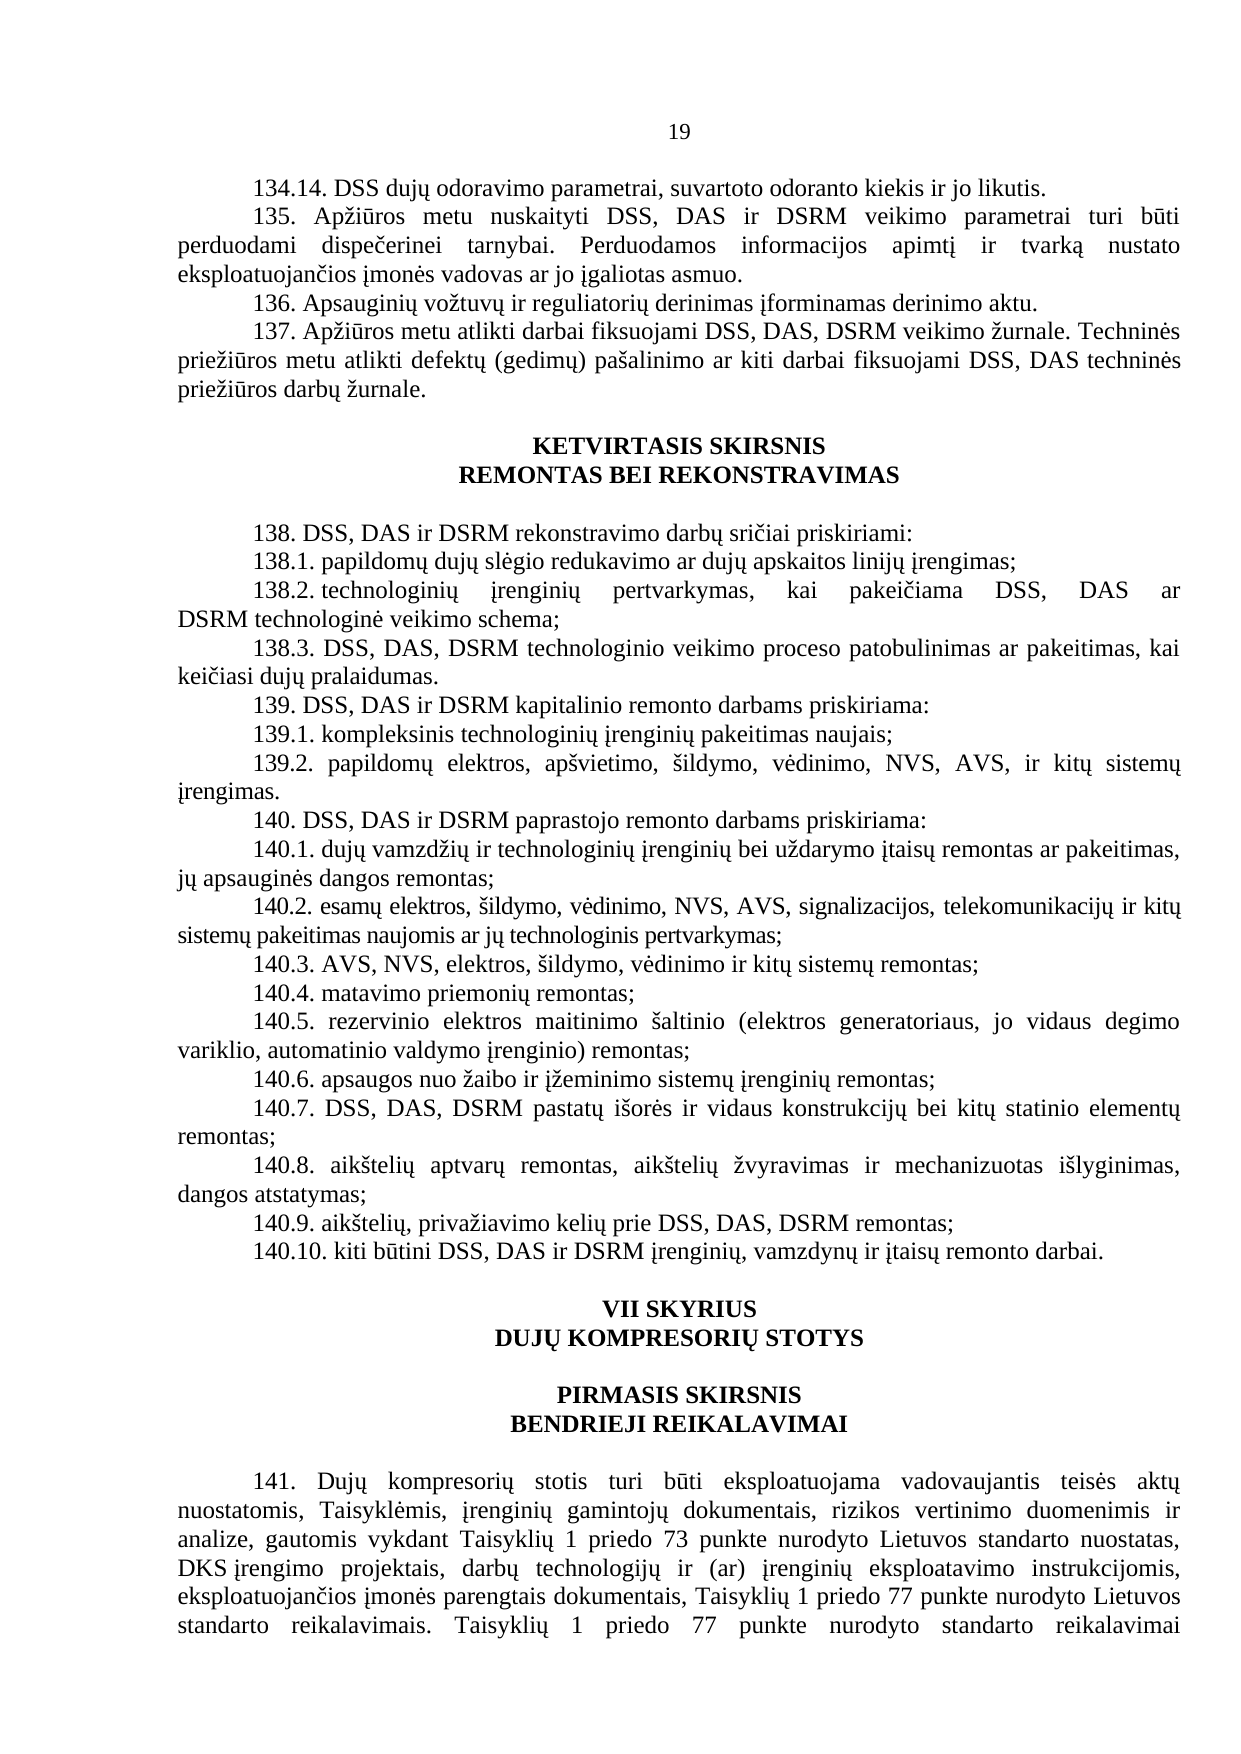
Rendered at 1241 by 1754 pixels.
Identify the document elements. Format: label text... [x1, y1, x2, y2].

text VII SKYRIUS [177, 1294, 1181, 1323]
text 138.1. papildomų dujų slėgio redukavimo ar dujų apskaitos linijų įrengimas; [177, 546, 1181, 575]
text 141. Dujų kompresorių stotis turi būti eksploatuojama vadovaujantis teisės aktų nuostatomis, Taisyklėmis, įrenginių gamintojų dokumentais, rizikos vertinimo duomenimis ir analize, gautomis vykdant Taisyklių 1 priedo 73 punkte nurodyto Lietuvos standarto nuostatas, DKS įrengimo projektais, darbų technologijų ir (ar) įrenginių eksploatavimo instrukcijomis, eksploatuojančios įmonės parengtais dokumentais, Taisyklių 1 priedo 77 punkte nurodyto Lietuvos standarto reikalavimais. Taisyklių 1 priedo 77 punkte nurodyto standarto reikalavimai [177, 1466, 1181, 1639]
text 138.3. DSS, DAS, DSRM technologinio veikimo proceso patobulinimas ar pakeitimas, kai keičiasi dujų pralaidumas. [177, 633, 1181, 690]
text 140.10. kiti būtini DSS, DAS ir DSRM įrenginių, vamzdynų ir įtaisų remonto darbai. [177, 1236, 1181, 1265]
text 138. DSS, DAS ir DSRM rekonstravimo darbų sričiai priskiriami: [177, 518, 1181, 546]
text BENDRIEJI REIKALAVIMAI [177, 1409, 1181, 1438]
text 140.8. aikštelių aptvarų remontas, aikštelių žvyravimas ir mechanizuotas išlyginimas, dangos atstatymas; [177, 1150, 1181, 1208]
text 140.9. aikštelių, privažiavimo kelių prie DSS, DAS, DSRM remontas; [177, 1208, 1181, 1236]
text 140.6. apsaugos nuo žaibo ir įžeminimo sistemų įrenginių remontas; [177, 1064, 1181, 1093]
text PIRMASIS SKIRSNIS [177, 1380, 1181, 1409]
text 134.14. DSS dujų odoravimo parametrai, suvartoto odoranto kiekis ir jo likutis. [177, 173, 1181, 201]
text 139.2. papildomų elektros, apšvietimo, šildymo, vėdinimo, NVS, AVS, ir kitų sistemų įrengimas. [177, 748, 1181, 805]
text 140.5. rezervinio elektros maitinimo šaltinio (elektros generatoriaus, jo vidaus degimo variklio, automatinio valdymo įrenginio) remontas; [177, 1006, 1181, 1064]
text 136. Apsauginių vožtuvų ir reguliatorių derinimas įforminamas derinimo aktu. [177, 288, 1181, 316]
text 140.2. esamų elektros, šildymo, vėdinimo, NVS, AVS, signalizacijos, telekomunikacijų ir kitų sistemų pakeitimas naujomis ar jų technologinis pertvarkymas; [177, 891, 1181, 949]
text 140.7. DSS, DAS, DSRM pastatų išorės ir vidaus konstrukcijų bei kitų statinio elementų remontas; [177, 1093, 1181, 1150]
text KETVIRTASIS SKIRSNIS [177, 431, 1181, 460]
text DUJŲ Kompresorių stotys [177, 1323, 1181, 1351]
text 140.4. matavimo priemonių remontas; [177, 978, 1181, 1006]
text 139.1. kompleksinis technologinių įrenginių pakeitimas naujais; [177, 719, 1181, 748]
text 138.2. technologinių įrenginių pertvarkymas, kai pakeičiama DSS, DAS ar DSRM technologinė veikimo schema; [177, 575, 1181, 633]
text 140.3. AVS, NVS, elektros, šildymo, vėdinimo ir kitų sistemų remontas; [177, 949, 1181, 978]
text 140. DSS, DAS ir DSRM paprastojo remonto darbams priskiriama: [177, 805, 1181, 834]
text 140.1. dujų vamzdžių ir technologinių įrenginių bei uždarymo įtaisų remontas ar pakeitimas, jų apsauginės dangos remontas; [177, 834, 1181, 891]
text REMONTAS BEI REKONSTRAVIMAS [177, 460, 1181, 489]
text 139. DSS, DAS ir DSRM kapitalinio remonto darbams priskiriama: [177, 690, 1181, 719]
text 137. Apžiūros metu atlikti darbai fiksuojami DSS, DAS, DSRM veikimo žurnale. Techninės priežiūros metu atlikti defektų (gedimų) pašalinimo ar kiti darbai fiksuojami DSS, DAS techninės priežiūros darbų žurnale. [177, 316, 1181, 403]
text 135. Apžiūros metu nuskaityti DSS, DAS ir DSRM veikimo parametrai turi būti perduodami dispečerinei tarnybai. Perduodamos informacijos apimtį ir tvarką nustato eksploatuojančios įmonės vadovas ar jo įgaliotas asmuo. [177, 201, 1181, 288]
